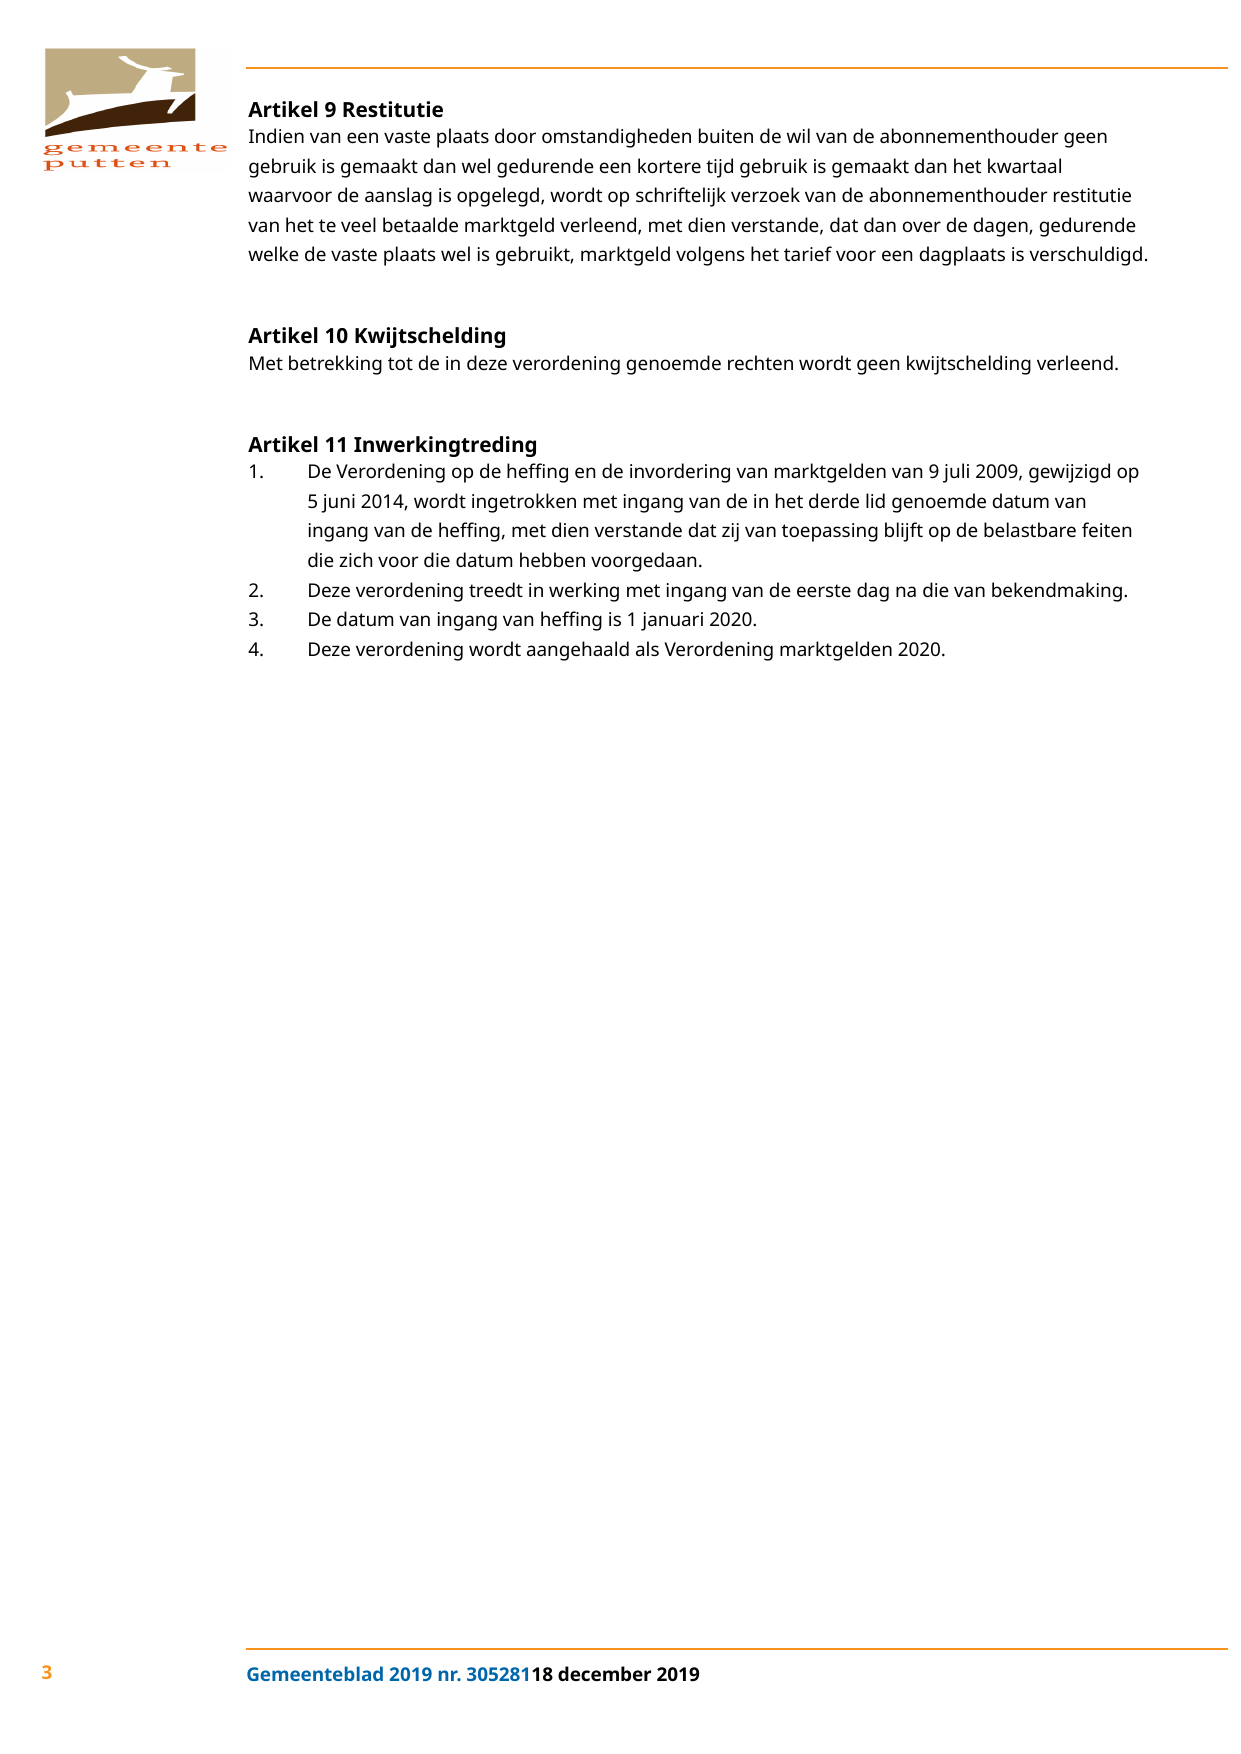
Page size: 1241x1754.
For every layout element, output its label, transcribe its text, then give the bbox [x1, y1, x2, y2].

text Artikel 9 Restitutie [248, 95, 1152, 123]
list Deze verordening wordt aangehaald als Verordening marktgelden 2020. [248, 636, 1152, 662]
picture [41, 47, 231, 172]
text Met betrekking tot de in deze verordening genoemde rechten wordt geen kwijtschelding verleend. [248, 350, 1152, 376]
text Indien van een vaste plaats door omstandigheden buiten de wil van de abonnementhouder geen gebruik is gemaakt dan wel gedurende een kortere tijd gebruik is gemaakt dan het kwartaal waarvoor de aanslag is opgelegd, wordt op schriftelijk verzoek van de abonnementhouder restitutie van het te veel betaalde marktgeld verleend, met dien verstande, dat dan over de dagen, gedurende welke de vaste plaats wel is gebruikt, marktgeld volgens het tarief voor een dagplaats is verschuldigd. [248, 123, 1152, 267]
list De datum van ingang van heffing is 1 januari 2020. [248, 606, 1152, 632]
text Artikel 10 Kwijtschelding [248, 322, 1152, 350]
text Artikel 11 Inwerkingtreding [248, 430, 1152, 458]
list De Verordening op de heffing en de invordering van marktgelden van 9 juli 2009, gewijzigd op 5 juni 2014, wordt ingetrokken met ingang van de in het derde lid genoemde datum van ingang van de heffing, met dien verstande dat zij van toepassing blijft op de belastbare feiten die zich voor die datum hebben voorgedaan. [248, 458, 1152, 573]
list Deze verordening treedt in werking met ingang van de eerste dag na die van bekendmaking. [248, 577, 1152, 602]
